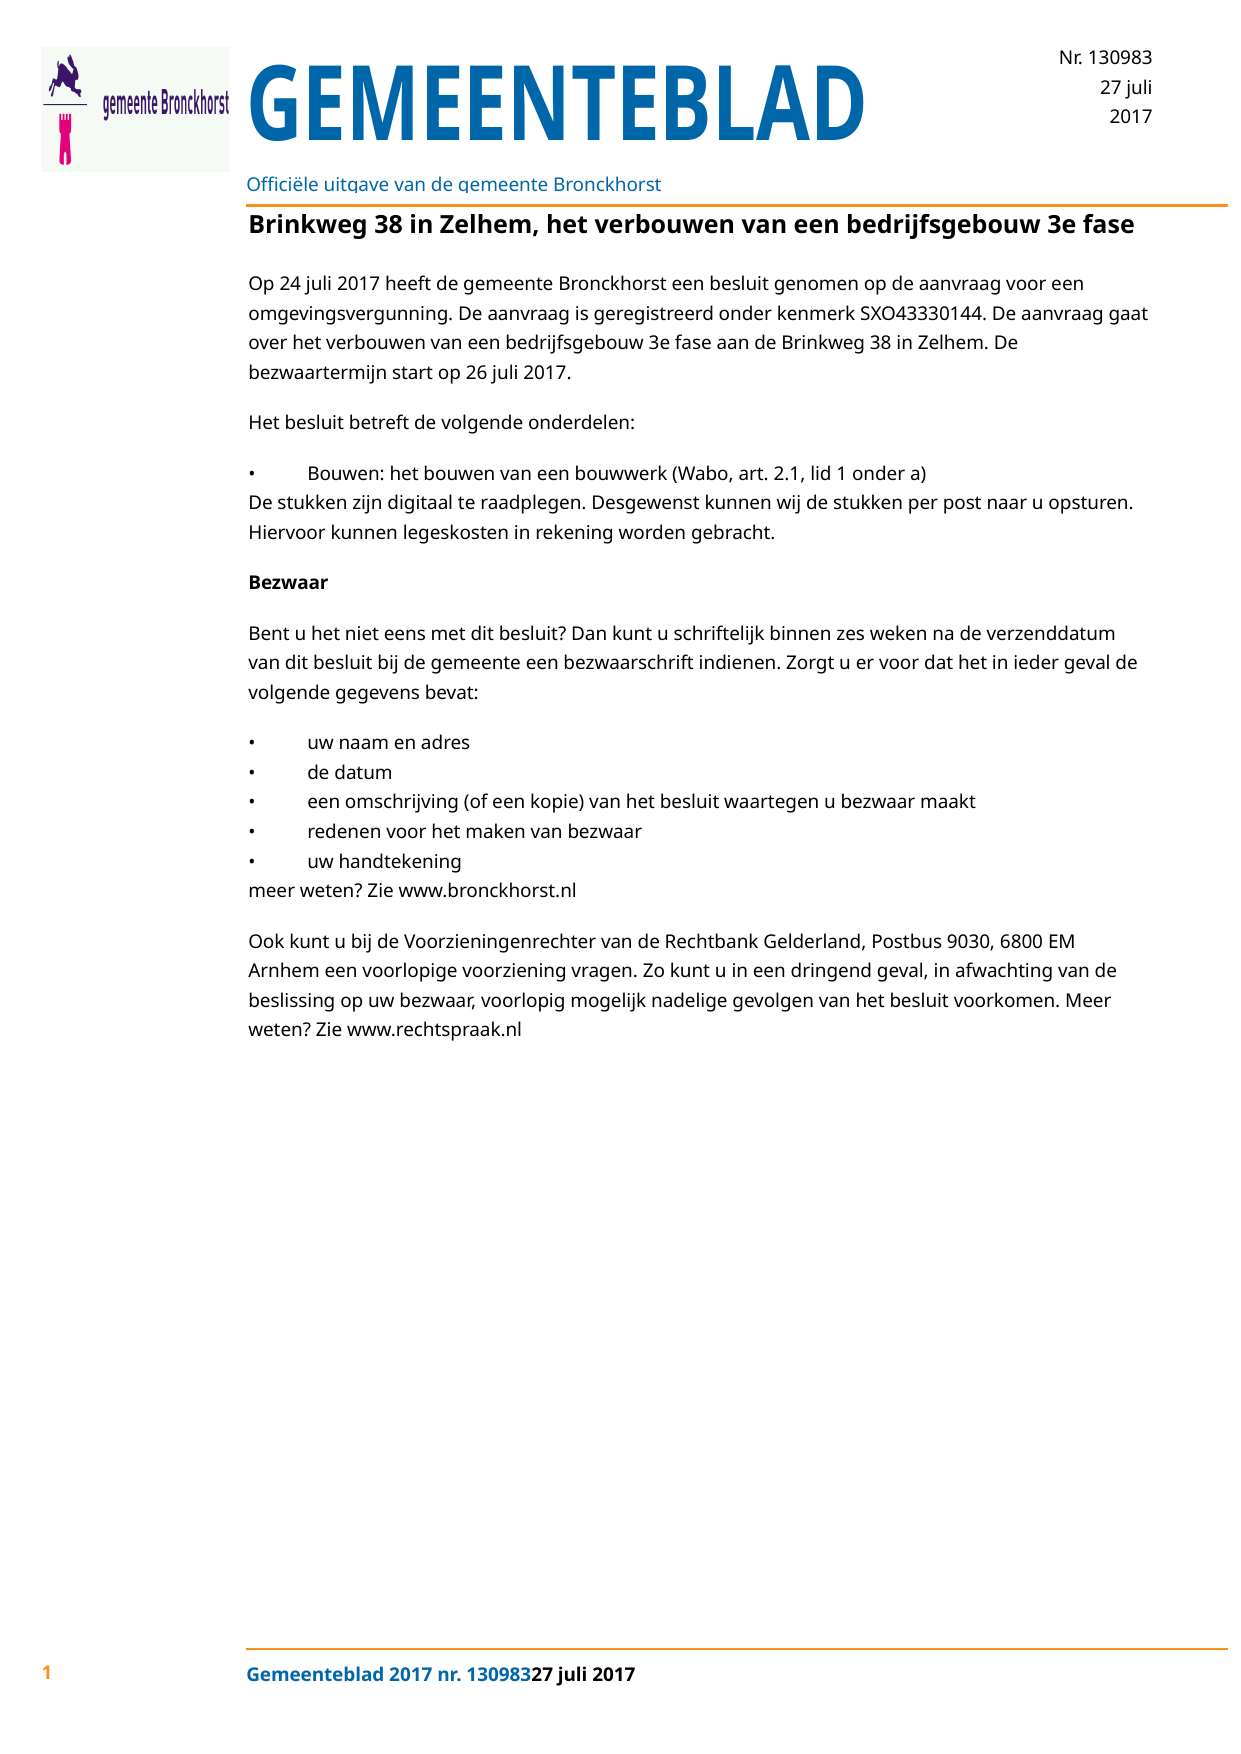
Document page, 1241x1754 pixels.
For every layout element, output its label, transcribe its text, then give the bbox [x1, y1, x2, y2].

list uw naam en adres [248, 729, 1152, 755]
list Bouwen: het bouwen van een bouwwerk (Wabo, art. 2.1, lid 1 onder a) [248, 460, 1152, 486]
list een omschrijving (of een kopie) van het besluit waartegen u bezwaar maakt [248, 789, 1152, 814]
list uw handtekening [248, 848, 1152, 873]
text Brinkweg 38 in Zelhem, het verbouwen van een bedrijfsgebouw 3e fase [248, 207, 1152, 241]
text Bent u het niet eens met dit besluit? Dan kunt u schriftelijk binnen zes weken na de verzenddatum van dit besluit bij de gemeente een bezwaarschrift indienen. Zorgt u er voor dat het in ieder geval de volgende gegevens bevat: [248, 620, 1152, 705]
list redenen voor het maken van bezwaar [248, 818, 1152, 844]
picture [41, 47, 231, 172]
text Het besluit betreft de volgende onderdelen: [248, 409, 1152, 435]
list de datum [248, 759, 1152, 785]
text Op 24 juli 2017 heeft de gemeente Bronckhorst een besluit genomen op de aanvraag voor een omgevingsvergunning. De aanvraag is geregistreerd onder kenmerk SXO43330144. De aanvraag gaat over het verbouwen van een bedrijfsgebouw 3e fase aan de Brinkweg 38 in Zelhem. De bezwaartermijn start op 26 juli 2017. [248, 270, 1152, 385]
text Bezwaar [248, 569, 1152, 595]
text De stukken zijn digitaal te raadplegen. Desgewenst kunnen wij de stukken per post naar u opsturen. Hiervoor kunnen legeskosten in rekening worden gebracht. [248, 489, 1152, 545]
text meer weten? Zie www.bronckhorst.nl [248, 877, 1152, 903]
text Ook kunt u bij de Voorzieningenrechter van de Rechtbank Gelderland, Postbus 9030, 6800 EM Arnhem een voorlopige voorziening vragen. Zo kunt u in een dringend geval, in afwachting van de beslissing op uw bezwaar, voorlopig mogelijk nadelige gevolgen van het besluit voorkomen. Meer weten? Zie www.rechtspraak.nl [248, 928, 1152, 1042]
